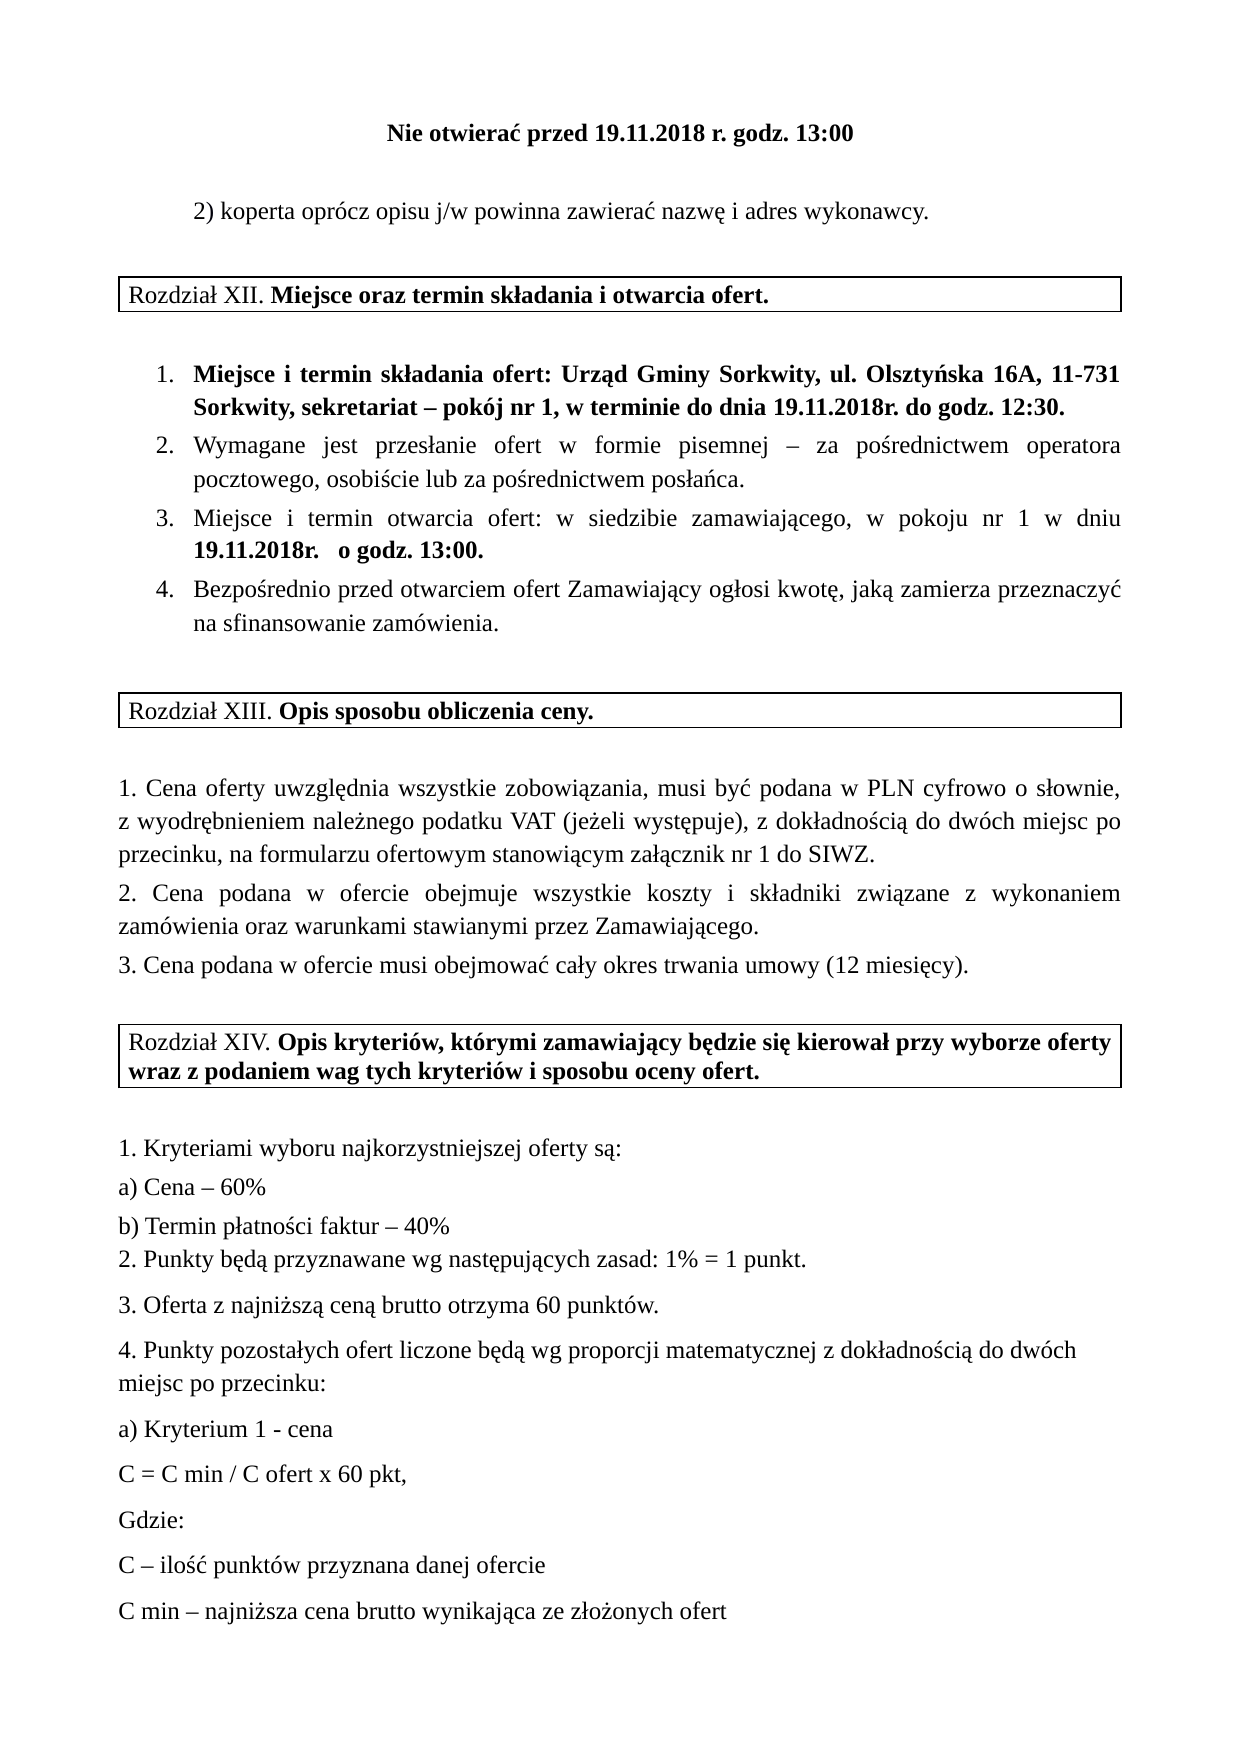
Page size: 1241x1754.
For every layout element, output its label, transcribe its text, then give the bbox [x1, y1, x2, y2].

text a) Kryterium 1 - cena [118, 1414, 1122, 1443]
text 2. Cena podana w ofercie obejmuje wszystkie koszty i składniki związane z wykonaniem zamówienia oraz warunkami stawianymi przez Zamawiającego. [118, 878, 1122, 940]
text Rozdział XII. Miejsce oraz termin składania i otwarcia ofert. [120, 278, 1120, 311]
text 4. Punkty pozostałych ofert liczone będą wg proporcji matematycznej z dokładnością do dwóch miejsc po przecinku: [118, 1335, 1122, 1397]
text C – ilość punktów przyznana danej ofercie [118, 1550, 1122, 1579]
text Rozdział XIII. Opis sposobu obliczenia ceny. [120, 694, 1120, 727]
list Miejsce i termin otwarcia ofert: w siedzibie zamawiającego, w pokoju nr 1 w dniu 19.11.2018r. o godz. 13:00. [156, 503, 1122, 564]
list Miejsce i termin składania ofert: Urząd Gminy Sorkwity, ul. Olsztyńska 16A, 11-731 Sorkwity, sekretariat – pokój nr 1, w terminie do dnia 19.11.2018r. do godz. 12:30. [156, 359, 1122, 420]
text b) Termin płatności faktur – 40% [118, 1211, 1122, 1240]
text Rozdział XIV. Opis kryteriów, którymi zamawiający będzie się kierował przy wyborze oferty wraz z podaniem wag tych kryteriów i sposobu oceny ofert. [120, 1025, 1120, 1087]
text 1. Cena oferty uwzględnia wszystkie zobowiązania, musi być podana w PLN cyfrowo o słownie, z wyodrębnieniem należnego podatku VAT (jeżeli występuje), z dokładnością do dwóch miejsc po przecinku, na formularzu ofertowym stanowiącym załącznik nr 1 do SIWZ. [118, 773, 1122, 868]
list Wymagane jest przesłanie ofert w formie pisemnej – za pośrednictwem operatora pocztowego, osobiście lub za pośrednictwem posłańca. [156, 431, 1122, 492]
text C = C min / C ofert x 60 pkt, [118, 1459, 1122, 1488]
text Nie otwierać przed 19.11.2018 r. godz. 13:00 [118, 118, 1122, 147]
text 3. Oferta z najniższą ceną brutto otrzyma 60 punktów. [118, 1290, 1122, 1318]
text Gdzie: [118, 1505, 1122, 1534]
text 2. Punkty będą przyznawane wg następujących zasad: 1% = 1 punkt. [118, 1244, 1122, 1273]
text 1. Kryteriami wyboru najkorzystniejszej oferty są: [118, 1133, 1122, 1162]
list 2) koperta oprócz opisu j/w powinna zawierać nazwę i adres wykonawcy. [156, 196, 1122, 225]
text C min – najniższa cena brutto wynikająca ze złożonych ofert [118, 1596, 1122, 1625]
text a) Cena – 60% [118, 1172, 1122, 1201]
text 3. Cena podana w ofercie musi obejmować cały okres trwania umowy (12 miesięcy). [118, 950, 1122, 979]
list Bezpośrednio przed otwarciem ofert Zamawiający ogłosi kwotę, jaką zamierza przeznaczyć na sfinansowanie zamówienia. [156, 574, 1122, 636]
